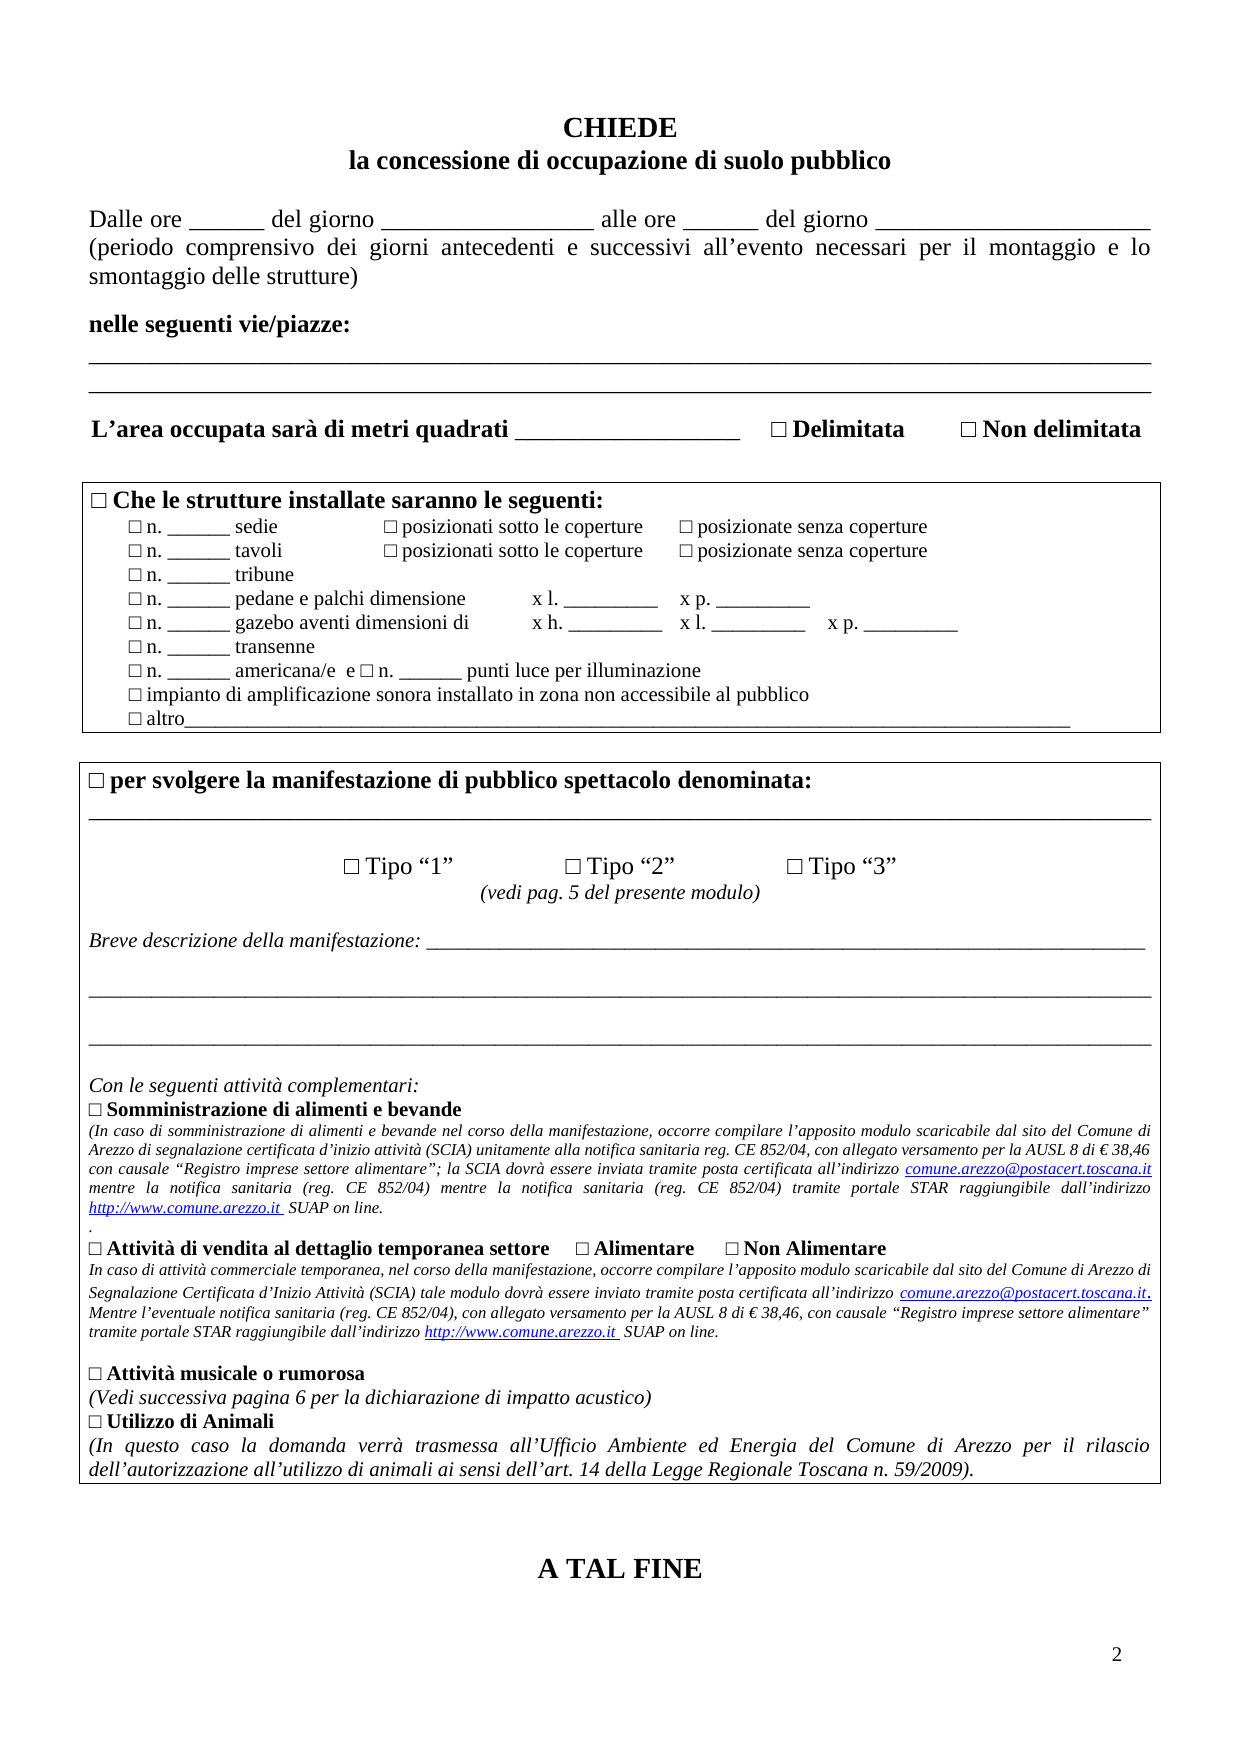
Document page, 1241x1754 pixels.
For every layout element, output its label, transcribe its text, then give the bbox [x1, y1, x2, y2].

text □ Attività musicale o rumorosa [89, 1361, 1152, 1384]
text A TAL FINE [89, 1551, 1152, 1584]
text □ impianto di amplificazione sonora installato in zona non accessibile al pubblico [83, 679, 1160, 703]
text □ n. ______ tavoli □ posizionati sotto le coperture □ posizionate senza coperture [83, 534, 1160, 558]
text □ n. ______ gazebo aventi dimensioni di x h. _________ x l. _________ x p. _________ [83, 607, 1160, 631]
text □ Somministrazione di alimenti e bevande [89, 1097, 1152, 1121]
text (Vedi successiva pagina 6 per la dichiarazione di impatto acustico) [89, 1384, 1152, 1409]
text nelle seguenti vie/piazze: [89, 309, 1152, 338]
text □ n. ______ americana/e e □ n. ______ punti luce per illuminazione [83, 655, 1160, 679]
text . [89, 1217, 1152, 1236]
text In caso di attività commerciale temporanea, nel corso della manifestazione, occorre compilare l’apposito modulo scaricabile dal sito del Comune di Arezzo di Segnalazione Certificata d’Inizio Attività (SCIA) tale modulo dovrà essere inviato tramite posta certificata all’indirizzo comune.arezzo@postacert.toscana.it. Mentre l’eventuale notifica sanitaria (reg. CE 852/04), con allegato versamento per la AUSL 8 di € 38,46, con causale “Registro imprese settore alimentare” tramite portale STAR raggiungibile dall’indirizzo http://www.comune.arezzo.it SUAP on line. [89, 1260, 1152, 1341]
text □ n. ______ pedane e palchi dimensione x l. _________ x p. _________ [83, 583, 1160, 607]
text □ n. ______ tribune [83, 558, 1160, 583]
text □ altro_____________________________________________________________________________________ [83, 703, 1160, 732]
text □ Attività di vendita al dettaglio temporanea settore □ Alimentare □ Non Alimentare [89, 1236, 1152, 1260]
text □ n. ______ transenne [83, 631, 1160, 655]
text _____________________________________________________________________________________ [89, 794, 1152, 823]
text □ Che le strutture installate saranno le seguenti: [83, 483, 1160, 510]
text Breve descrizione della manifestazione: _____________________________________________________________________ [89, 928, 1152, 952]
text (vedi pag. 5 del presente modulo) [89, 880, 1152, 904]
text Con le seguenti attività complementari: [89, 1073, 1152, 1097]
text _____________________________________________________________________________________ [89, 367, 1152, 395]
text Dalle ore ______ del giorno _________________ alle ore ______ del giorno ______________________ (periodo comprensivo dei giorni antecedenti e successivi all’evento necessari per il montaggio e lo smontaggio delle strutture) [89, 204, 1152, 290]
text □ per svolgere la manifestazione di pubblico spettacolo denominata: [80, 763, 1160, 794]
text (In caso di somministrazione di alimenti e bevande nel corso della manifestazione, occorre compilare l’apposito modulo scaricabile dal sito del Comune di Arezzo di segnalazione certificata d’inizio attività (SCIA) unitamente alla notifica sanitaria reg. CE 852/04, con allegato versamento per la AUSL 8 di € 38,46 con causale “Registro imprese settore alimentare”; la SCIA dovrà essere inviata tramite posta certificata all’indirizzo comune.arezzo@postacert.toscana.it mentre la notifica sanitaria (reg. CE 852/04) mentre la notifica sanitaria (reg. CE 852/04) tramite portale STAR raggiungibile dall’indirizzo http://www.comune.arezzo.it SUAP on line. [89, 1121, 1152, 1217]
text L’area occupata sarà di metri quadrati __________________ □ Delimitata □ Non delimitata [91, 414, 1152, 443]
text □ Utilizzo di Animali [89, 1409, 1152, 1429]
text □ n. ______ sedie □ posizionati sotto le coperture □ posizionate senza coperture [83, 510, 1160, 534]
text (In questo caso la domanda verrà trasmessa all’Ufficio Ambiente ed Energia del Comune di Arezzo per il rilascio dell’autorizzazione all’utilizzo di animali ai sensi dell’art. 14 della Legge Regionale Toscana n. 59/2009). [80, 1429, 1160, 1483]
text ______________________________________________________________________________________________________ [89, 1024, 1152, 1045]
text _____________________________________________________________________________________ [89, 338, 1152, 367]
text la concessione di occupazione di suolo pubblico [89, 144, 1152, 175]
text □ Tipo “1” □ Tipo “2” □ Tipo “3” [89, 851, 1152, 880]
text ______________________________________________________________________________________________________ [89, 976, 1152, 997]
text CHIEDE [89, 110, 1152, 144]
